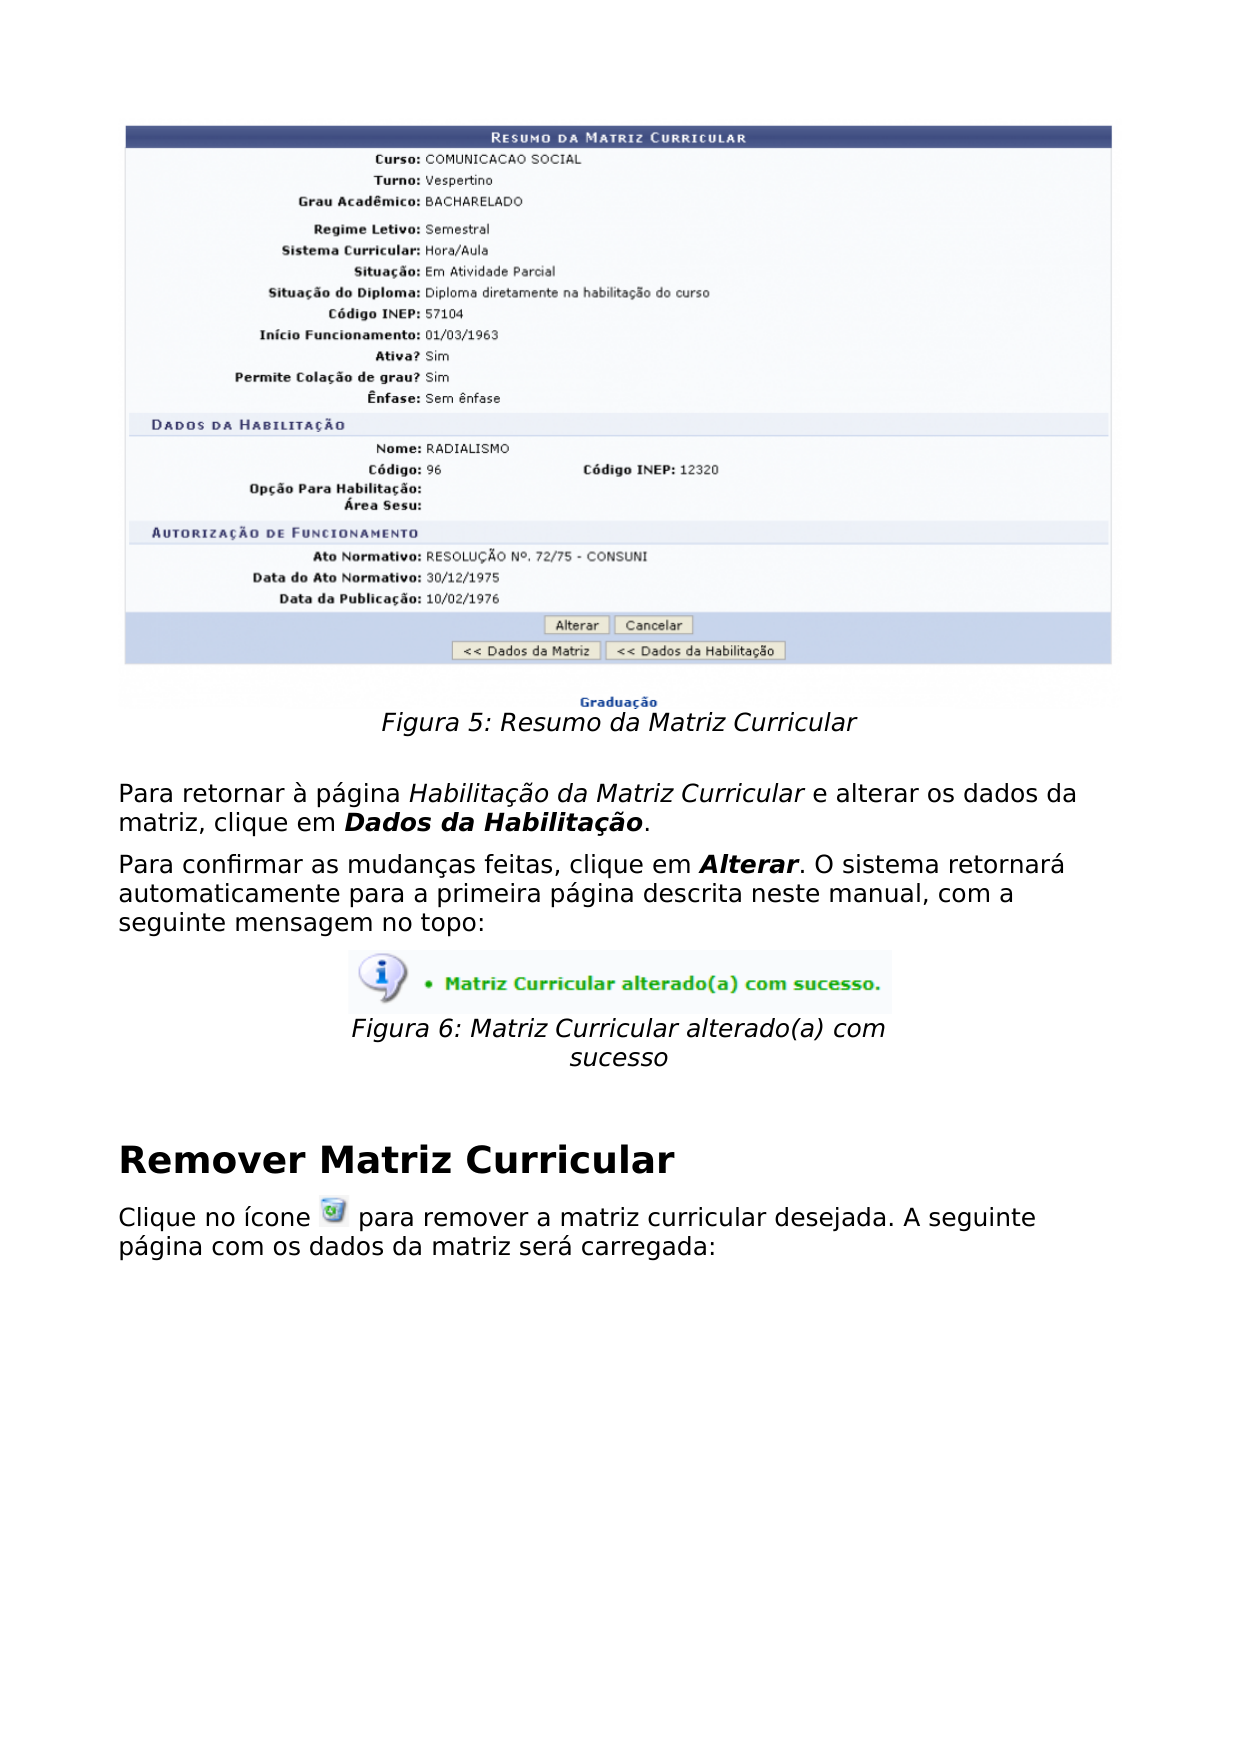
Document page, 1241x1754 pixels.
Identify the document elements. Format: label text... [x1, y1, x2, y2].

text Para confirmar as mudanças feitas, clique em Alterar. O sistema retornará automaticamente para a primeira página descrita neste manual, com a seguinte mensagem no topo: [118, 850, 1122, 937]
subtitle Remover Matriz Curricular [118, 1139, 1122, 1183]
picture [318, 1195, 350, 1227]
text Clique no ícone para remover a matriz curricular desejada. A seguinte página com os dados da matriz será carregada: [118, 1195, 1122, 1261]
text Figura 5: Resumo da Matriz Curricular [118, 709, 1122, 737]
text Para retornar à página Habilitação da Matriz Curricular e alterar os dados da matriz, clique em Dados da Habilitação. [118, 779, 1122, 837]
text Figura 6: Matriz Curricular alterado(a) com sucesso [348, 1014, 892, 1072]
picture [118, 118, 1123, 709]
picture [348, 950, 892, 1014]
